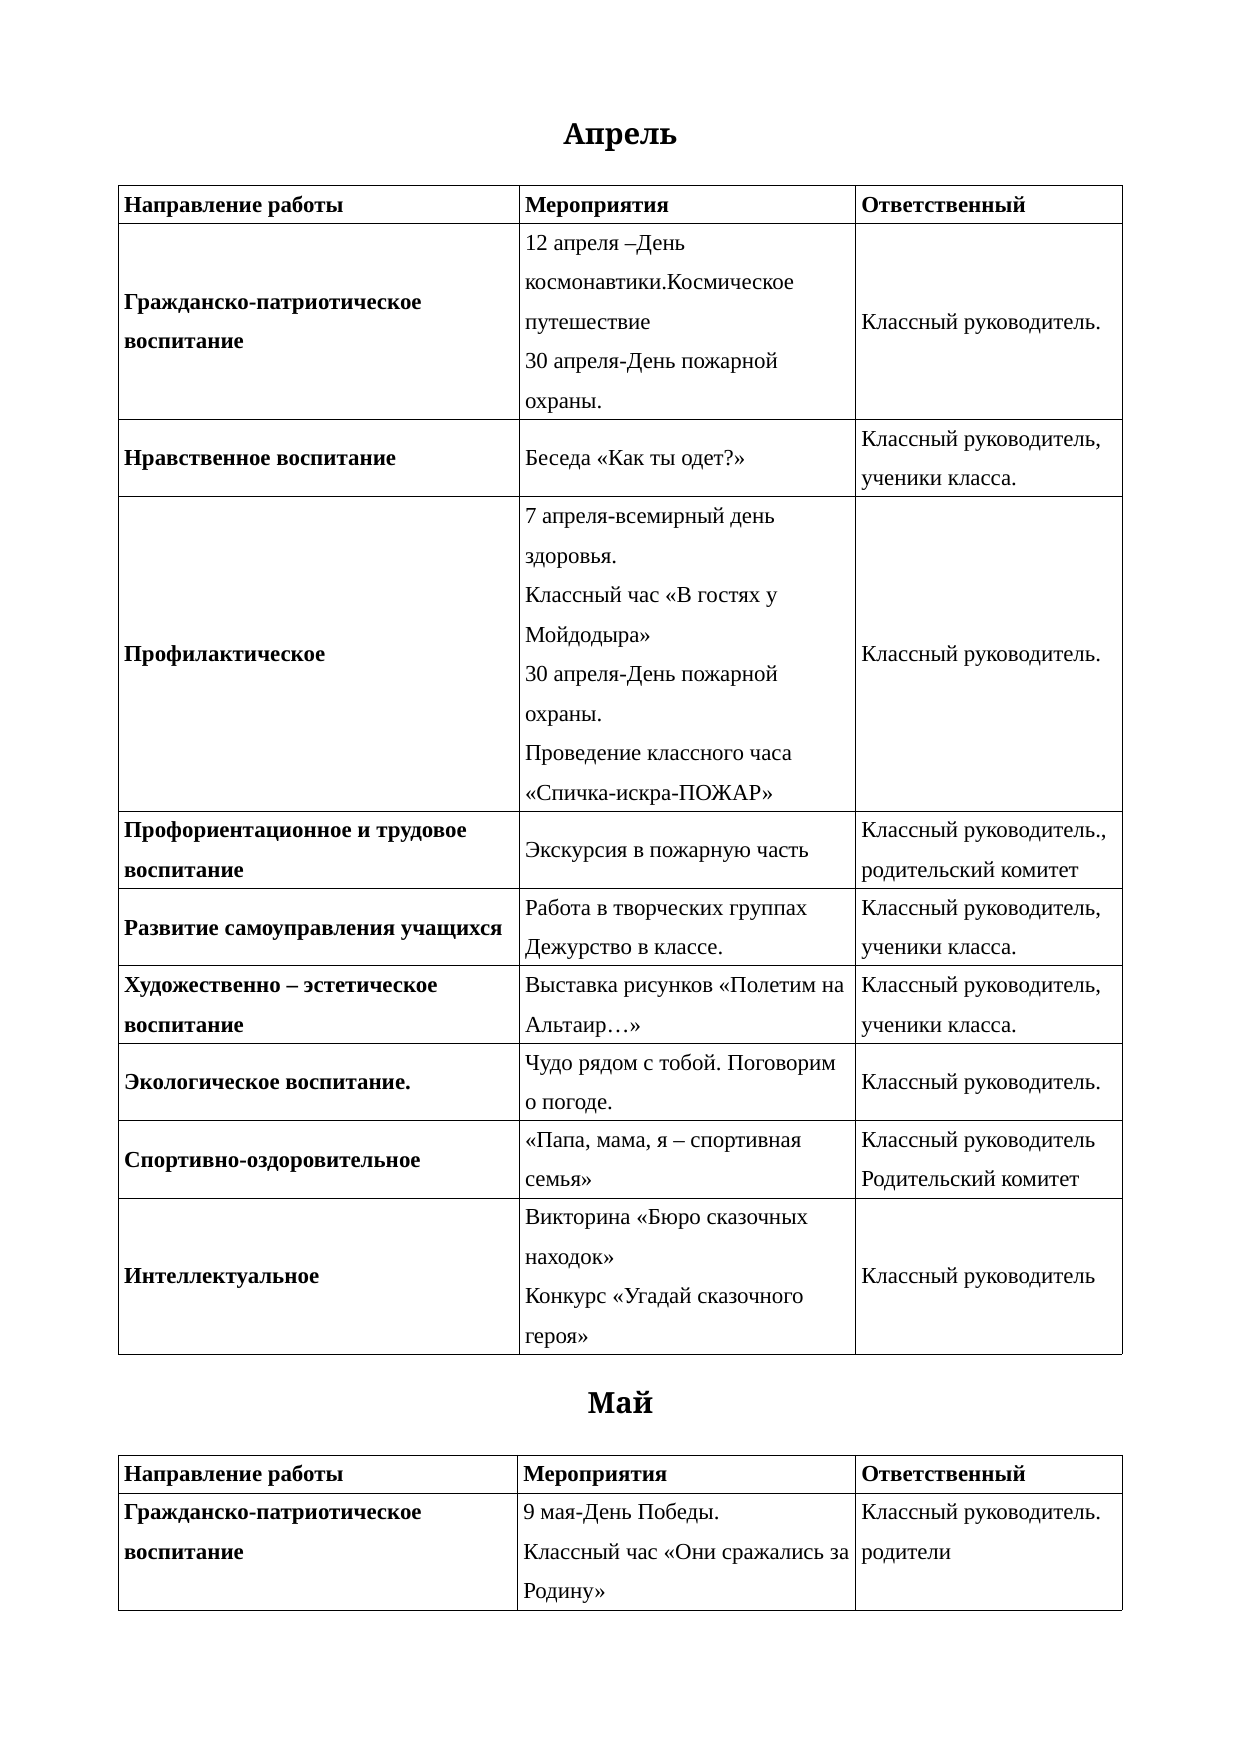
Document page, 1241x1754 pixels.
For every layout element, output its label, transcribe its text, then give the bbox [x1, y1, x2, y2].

table_cell Развитие самоуправления учащихся [119, 889, 519, 965]
table_cell Интеллектуальное [119, 1199, 519, 1354]
table_cell Нравственное воспитание [119, 420, 519, 496]
table_cell Работа в творческих группах Дежурство в классе. [520, 889, 855, 965]
table_header Ответственный [856, 1456, 1122, 1493]
table_cell Чудо рядом с тобой. Поговорим о погоде. [520, 1044, 855, 1120]
table_cell 12 апреля –День космонавтики.Космическое путешествие 30 апреля-День пожарной охраны. [520, 224, 855, 419]
table_cell Классный руководитель. [856, 497, 1122, 811]
table_cell Беседа «Как ты одет?» [520, 420, 855, 496]
table_cell Гражданско-патриотическое воспитание [119, 224, 519, 419]
table_cell «Папа, мама, я – спортивная семья» [520, 1121, 855, 1198]
table_header Мероприятия [518, 1456, 855, 1493]
table_cell Спортивно-оздоровительное [119, 1121, 519, 1198]
table_header Мероприятия [520, 186, 855, 223]
table_cell Классный руководитель [856, 1199, 1122, 1354]
table_cell Классный руководитель., родительский комитет [856, 812, 1122, 888]
table_cell Экскурсия в пожарную часть [520, 812, 855, 888]
table_cell Классный руководитель Родительский комитет [856, 1121, 1122, 1198]
table_cell 9 мая-День Победы. Классный час «Они сражались за Родину» [518, 1494, 855, 1609]
table_cell Классный руководитель. [856, 224, 1122, 419]
table_header Направление работы [119, 1456, 517, 1493]
text Май [118, 1388, 1122, 1421]
text Апрель [118, 118, 1122, 152]
table_cell Экологическое воспитание. [119, 1044, 519, 1120]
table_header Ответственный [856, 186, 1122, 223]
table_cell Классный руководитель. [856, 1044, 1122, 1120]
table_header Направление работы [119, 186, 519, 223]
table_cell Классный руководитель, ученики класса. [856, 966, 1122, 1043]
table_cell 7 апреля-всемирный день здоровья. Классный час «В гостях у Мойдодыра» 30 апреля-День пожарной охраны. Проведение классного часа «Спичка-искра-ПОЖАР» [520, 497, 855, 811]
table_cell Профилактическое [119, 497, 519, 811]
table_cell Классный руководитель, ученики класса. [856, 420, 1122, 496]
table_cell Классный руководитель, ученики класса. [856, 889, 1122, 965]
table_cell Художественно – эстетическое воспитание [119, 966, 519, 1043]
table_cell Гражданско-патриотическое воспитание [119, 1494, 517, 1609]
table_cell Викторина «Бюро сказочных находок» Конкурс «Угадай сказочного героя» [520, 1199, 855, 1354]
table_cell Классный руководитель. родители [856, 1494, 1122, 1609]
table_cell Профориентационное и трудовое воспитание [119, 812, 519, 888]
table_cell Выставка рисунков «Полетим на Альтаир…» [520, 966, 855, 1043]
